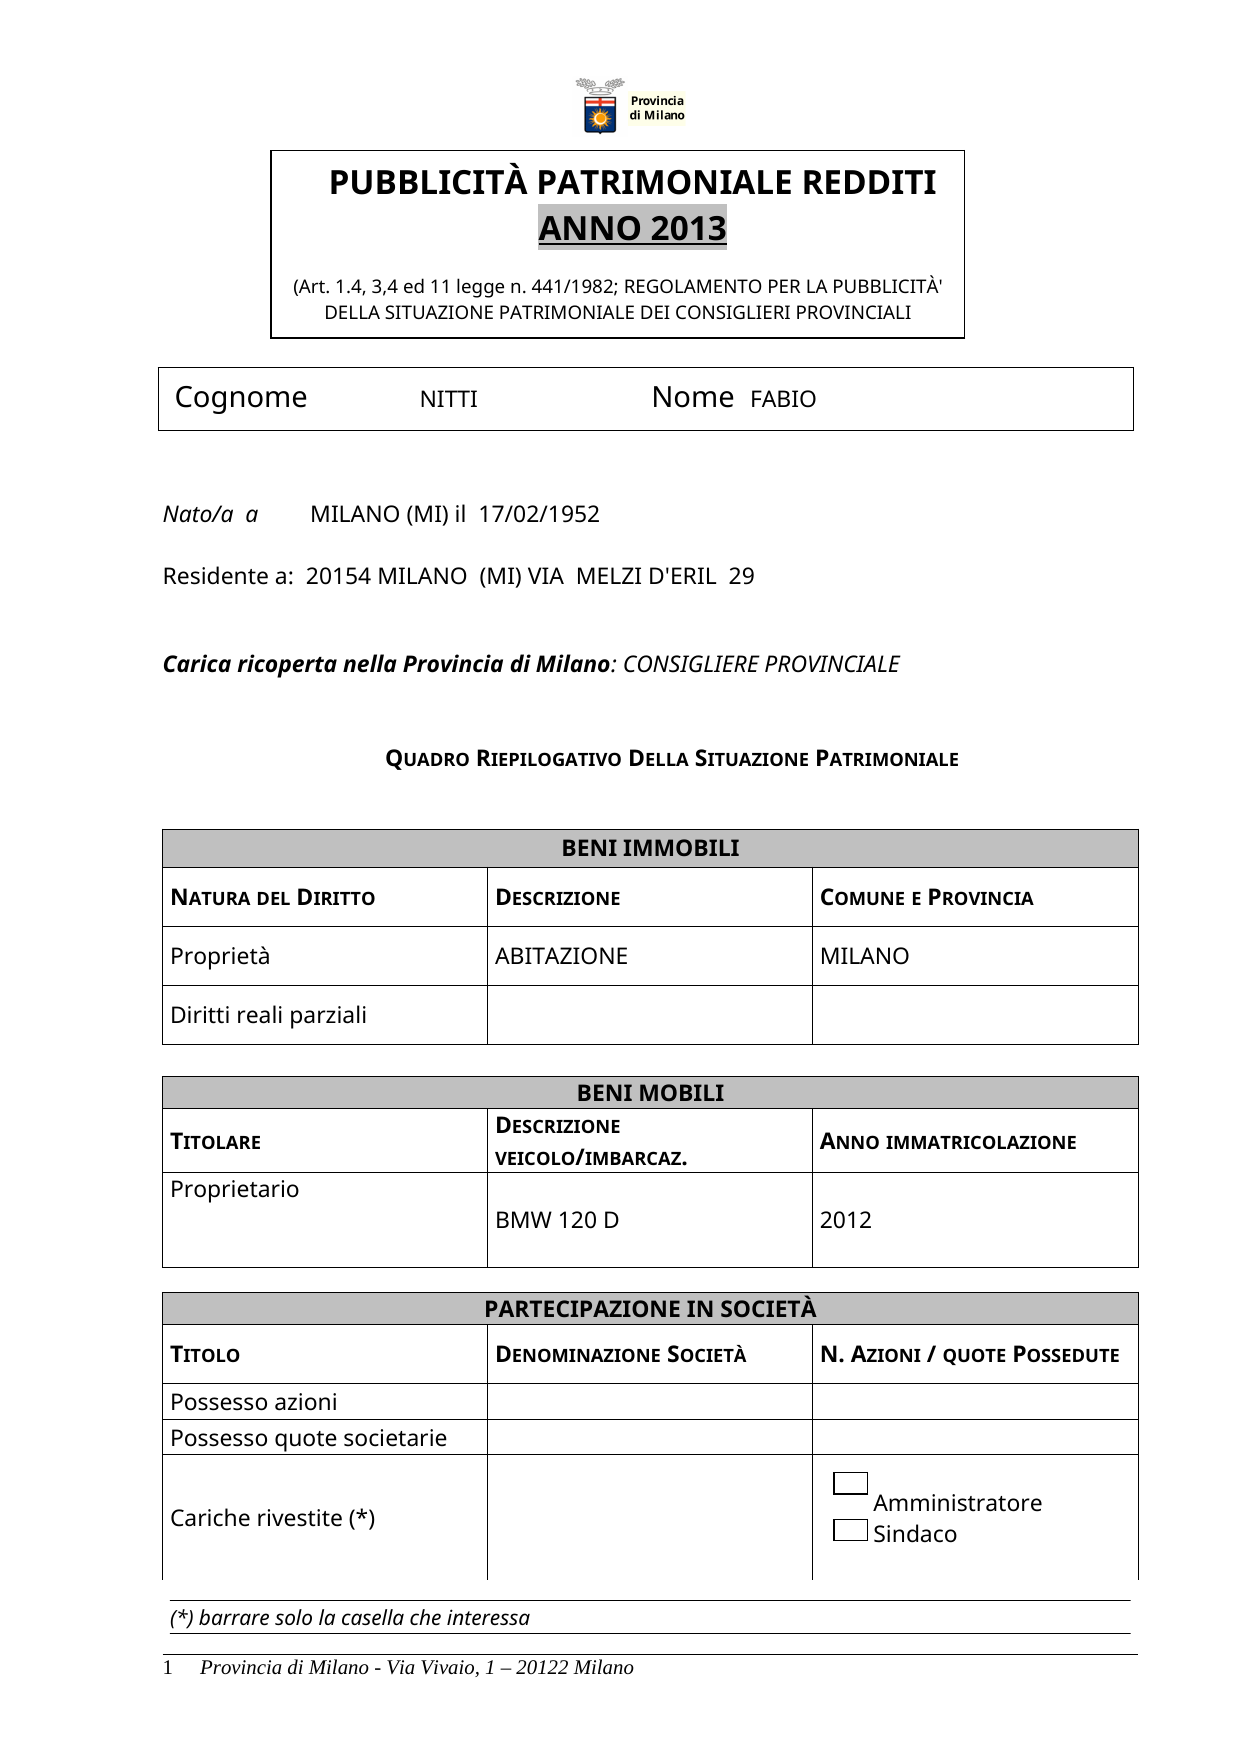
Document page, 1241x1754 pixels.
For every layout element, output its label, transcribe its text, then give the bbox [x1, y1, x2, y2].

table_cell [488, 1384, 812, 1419]
text Nato/a a MILANO (MI) il 17/02/1952 [162, 498, 1181, 529]
table_cell (*) barrare solo la casella che interessa [163, 1580, 1138, 1654]
table_cell Natura del Diritto [163, 868, 487, 926]
subtitle Carica ricoperta nella Provincia di Milano: CONSIGLIERE PROVINCIALE [162, 648, 1181, 679]
table_cell Proprietario [163, 1173, 487, 1267]
table_cell Possesso quote societarie [163, 1420, 487, 1454]
table_cell Denominazione Società [488, 1325, 812, 1383]
table_cell Possesso azioni [163, 1384, 487, 1419]
table_cell Titolo [163, 1325, 487, 1383]
text Residente a: 20154 MILANO (MI) VIA MELZI D'ERIL 29 [162, 560, 1181, 591]
table_cell [813, 1420, 1138, 1454]
table_cell [813, 1384, 1138, 1419]
table_cell Amministratore Sindaco [813, 1455, 1138, 1580]
table_cell Cariche rivestite (*) [163, 1455, 487, 1580]
subtitle Quadro Riepilogativo Della Situazione Patrimoniale [162, 742, 1181, 773]
table_cell BMW 120 D [488, 1173, 812, 1267]
table_cell [488, 1455, 812, 1580]
table_cell [488, 1420, 812, 1454]
table_cell [813, 986, 1138, 1044]
table_cell N. Azioni / quote Possedute [813, 1325, 1138, 1383]
table_cell 2012 [813, 1173, 1138, 1267]
text Cognome NITTI Nome FABIO [174, 376, 1118, 416]
table_cell ABITAZIONE [488, 927, 812, 985]
table_cell Anno immatricolazione [813, 1109, 1138, 1172]
table_cell Diritti reali parziali [163, 986, 487, 1044]
subtitle PUBBLICITÀ PATRIMONIALE REDDITI ANNO 2013 [316, 159, 949, 250]
table_cell [488, 986, 812, 1044]
table_cell Descrizione veicolo/imbarcaz. [488, 1109, 812, 1172]
table_cell Descrizione [488, 868, 812, 926]
table_header BENI IMMOBILI [163, 830, 1138, 867]
text (Art. 1.4, 3,4 ed 11 legge n. 441/1982; REGOLAMENTO PER LA PUBBLICITÀ' DELLA SITUAZIONE PATRIMONIALE DEI CONSIGLIERI PROVINCIALI approvato con Delib. C.P. n . 23537/1712/82 del 3/11/I982; art. 14.1 lett. f) D.Lgs. 33/2013) [287, 274, 949, 330]
table_cell Proprietà [163, 927, 487, 985]
table_header PARTECIPAZIONE IN SOCIETÀ [163, 1293, 1138, 1324]
table_cell Titolare [163, 1109, 487, 1172]
table_cell MILANO [813, 927, 1138, 985]
table_header BENI MOBILI [163, 1077, 1138, 1108]
table_cell Comune e Provincia [813, 868, 1138, 926]
